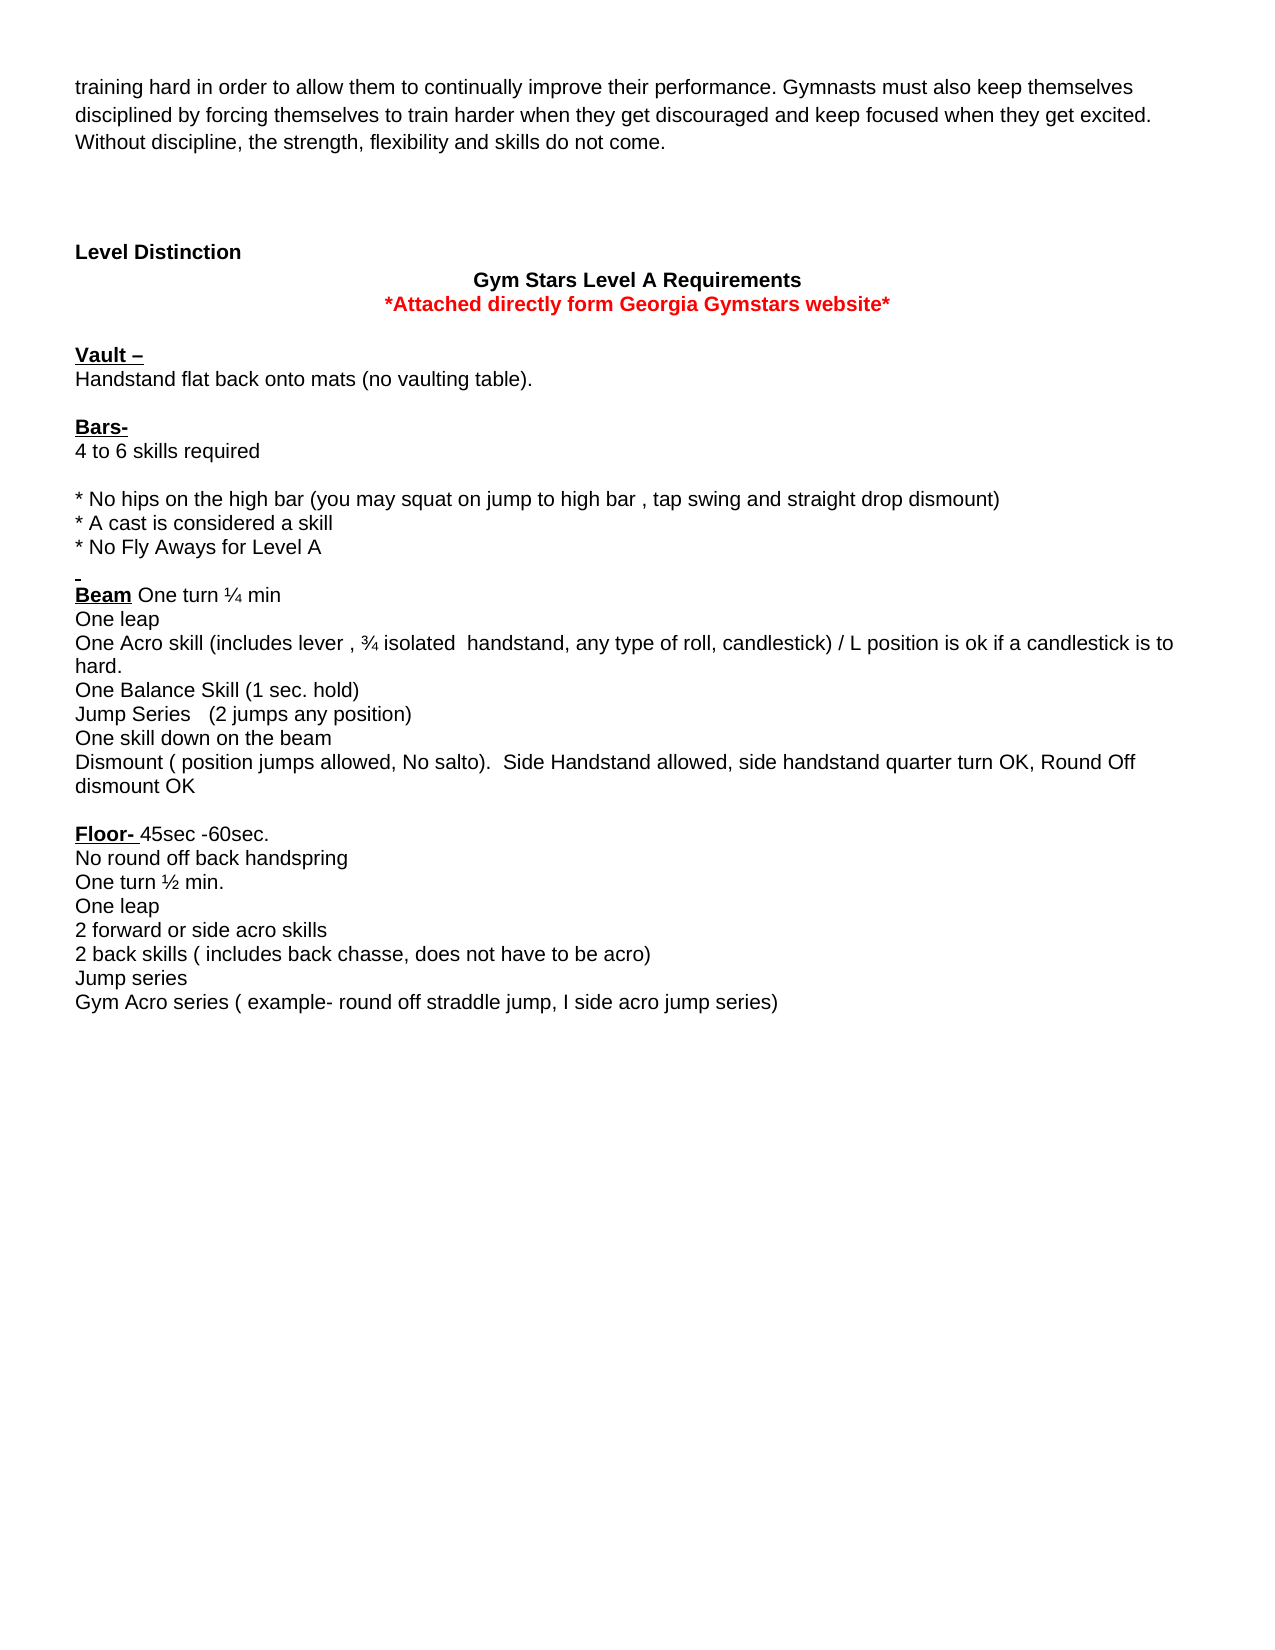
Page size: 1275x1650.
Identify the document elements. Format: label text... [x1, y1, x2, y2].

text * No Fly Aways for Level A [75, 534, 1200, 558]
text Jump Series (2 jumps any position) [75, 702, 1200, 726]
text Jump series [75, 966, 1200, 990]
text * No hips on the high bar (you may squat on jump to high bar , tap swing and straight drop dismount) [75, 487, 1200, 511]
text * A cast is considered a skill [75, 511, 1200, 534]
text Level Distinction [75, 240, 1200, 264]
text Vault – [75, 343, 1200, 367]
text One leap [75, 894, 1200, 918]
text One skill down on the beam [75, 726, 1200, 750]
text Handstand flat back onto mats (no vaulting table). [75, 367, 1200, 391]
text 4 to 6 skills required [75, 439, 1200, 463]
text 2 back skills ( includes back chasse, does not have to be acro) [75, 942, 1200, 966]
text One Balance Skill (1 sec. hold) [75, 678, 1200, 702]
text Gym Acro series ( example- round off straddle jump, I side acro jump series) [75, 990, 1200, 1014]
text training hard in order to allow them to continually improve their performance. Gymnasts must also keep themselves disciplined by forcing themselves to train harder when they get discouraged and keep focused when they get excited. Without discipline, the strength, flexibility and skills do not come. [75, 75, 1200, 154]
text Floor- 45sec -60sec. [75, 822, 1200, 846]
text *Attached directly form Georgia Gymstars website* [75, 291, 1200, 315]
text Gym Stars Level A Requirements [75, 267, 1200, 291]
text No round off back handspring [75, 846, 1200, 870]
text Beam One turn ¼ min [75, 582, 1200, 606]
text One leap [75, 606, 1200, 630]
text 2 forward or side acro skills [75, 918, 1200, 942]
text One turn ½ min. [75, 870, 1200, 894]
text One Acro skill (includes lever , ¾ isolated handstand, any type of roll, candlestick) / L position is ok if a candlestick is to hard. [75, 630, 1200, 678]
text Dismount ( position jumps allowed, No salto). Side Handstand allowed, side handstand quarter turn OK, Round Off dismount OK [75, 750, 1200, 798]
text Bars- [75, 415, 1200, 439]
